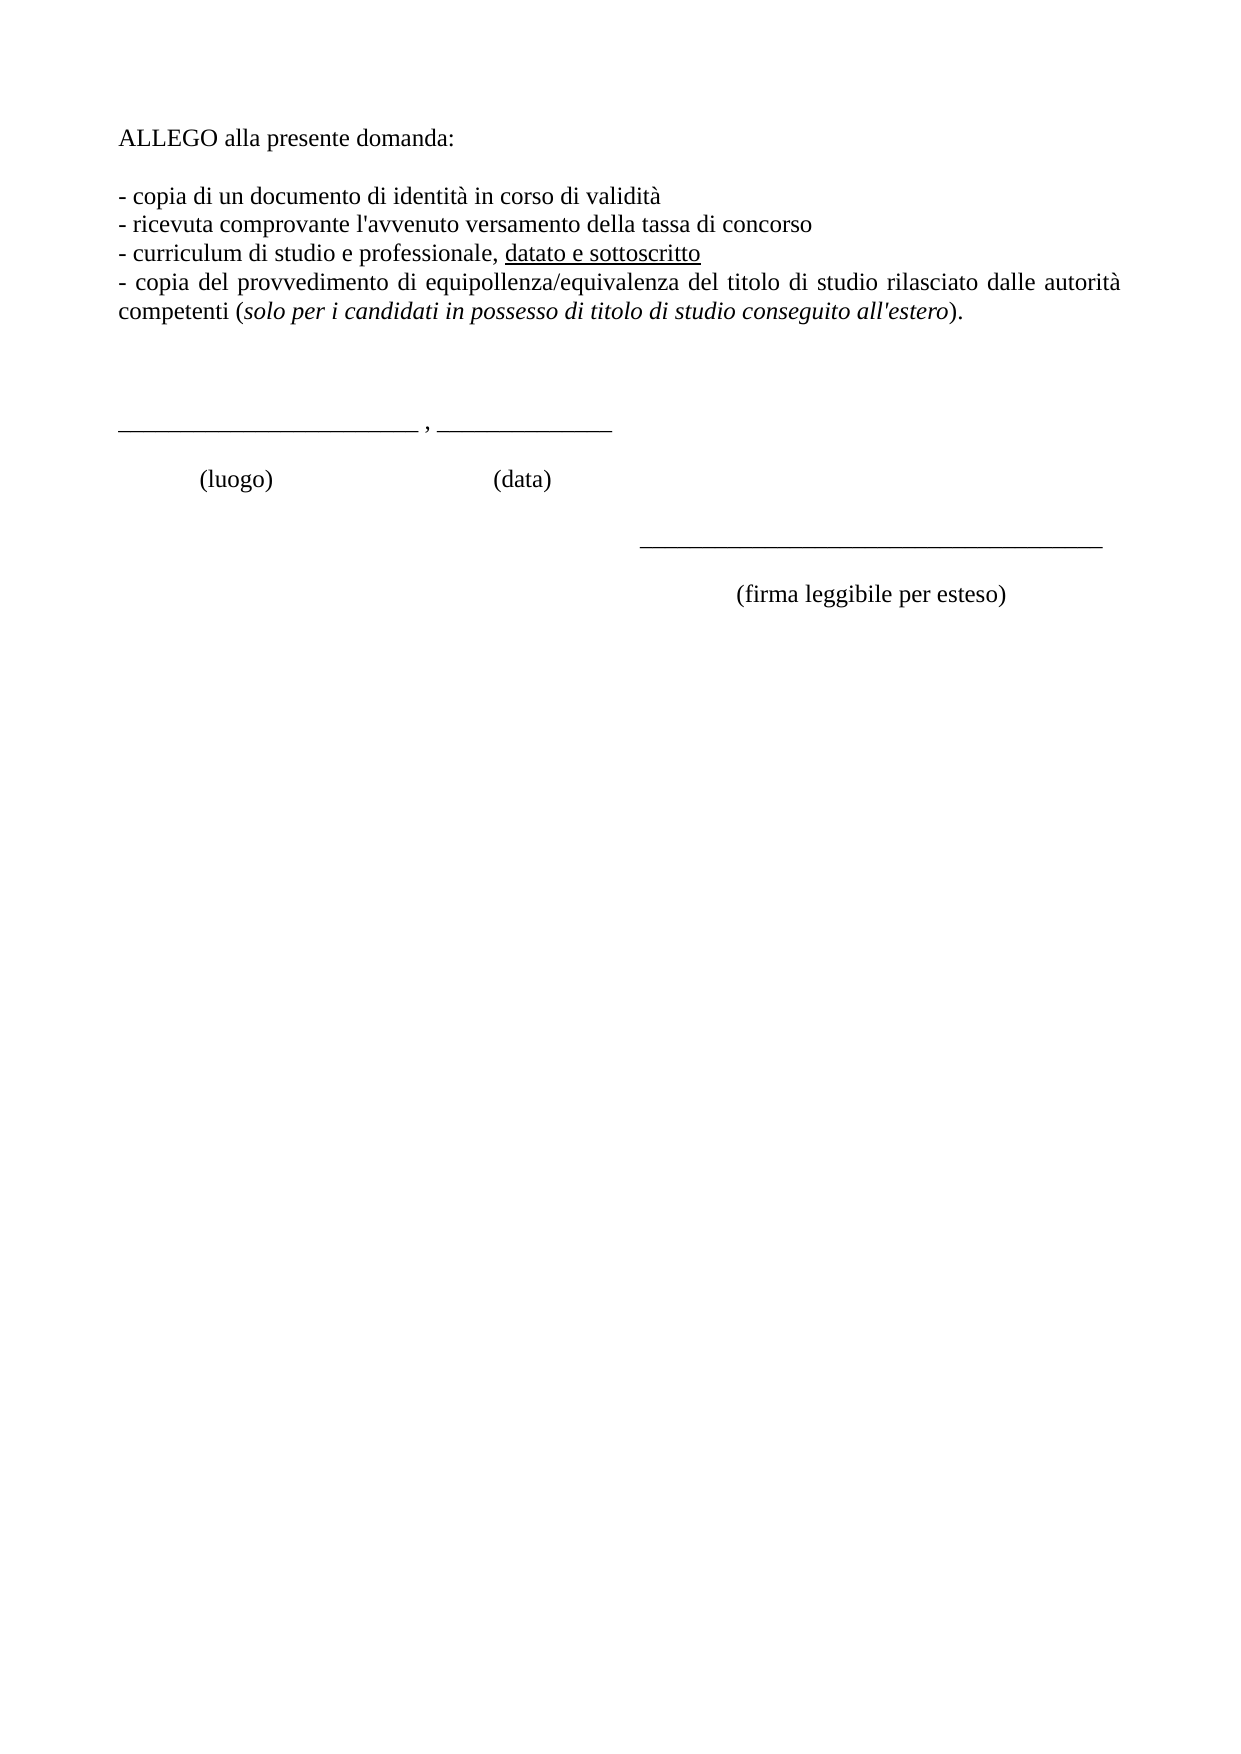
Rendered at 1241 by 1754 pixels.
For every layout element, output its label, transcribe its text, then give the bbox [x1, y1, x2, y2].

text _____________________________________ [118, 522, 1122, 551]
text - copia di un documento di identità in corso di validità [118, 181, 1122, 209]
text ALLEGO alla presente domanda: [118, 123, 1122, 152]
text - curriculum di studio e professionale, datato e sottoscritto [118, 238, 1122, 267]
text - copia del provvedimento di equipollenza/equivalenza del titolo di studio rilasciato dalle autorità competenti (solo per i candidati in possesso di titolo di studio conseguito all'estero). [118, 267, 1122, 324]
text ________________________ , ______________ [118, 406, 1122, 435]
text (luogo) (data) [118, 464, 1122, 493]
text - ricevuta comprovante l'avvenuto versamento della tassa di concorso [118, 209, 1122, 238]
text (firma leggibile per esteso) [118, 579, 1122, 608]
